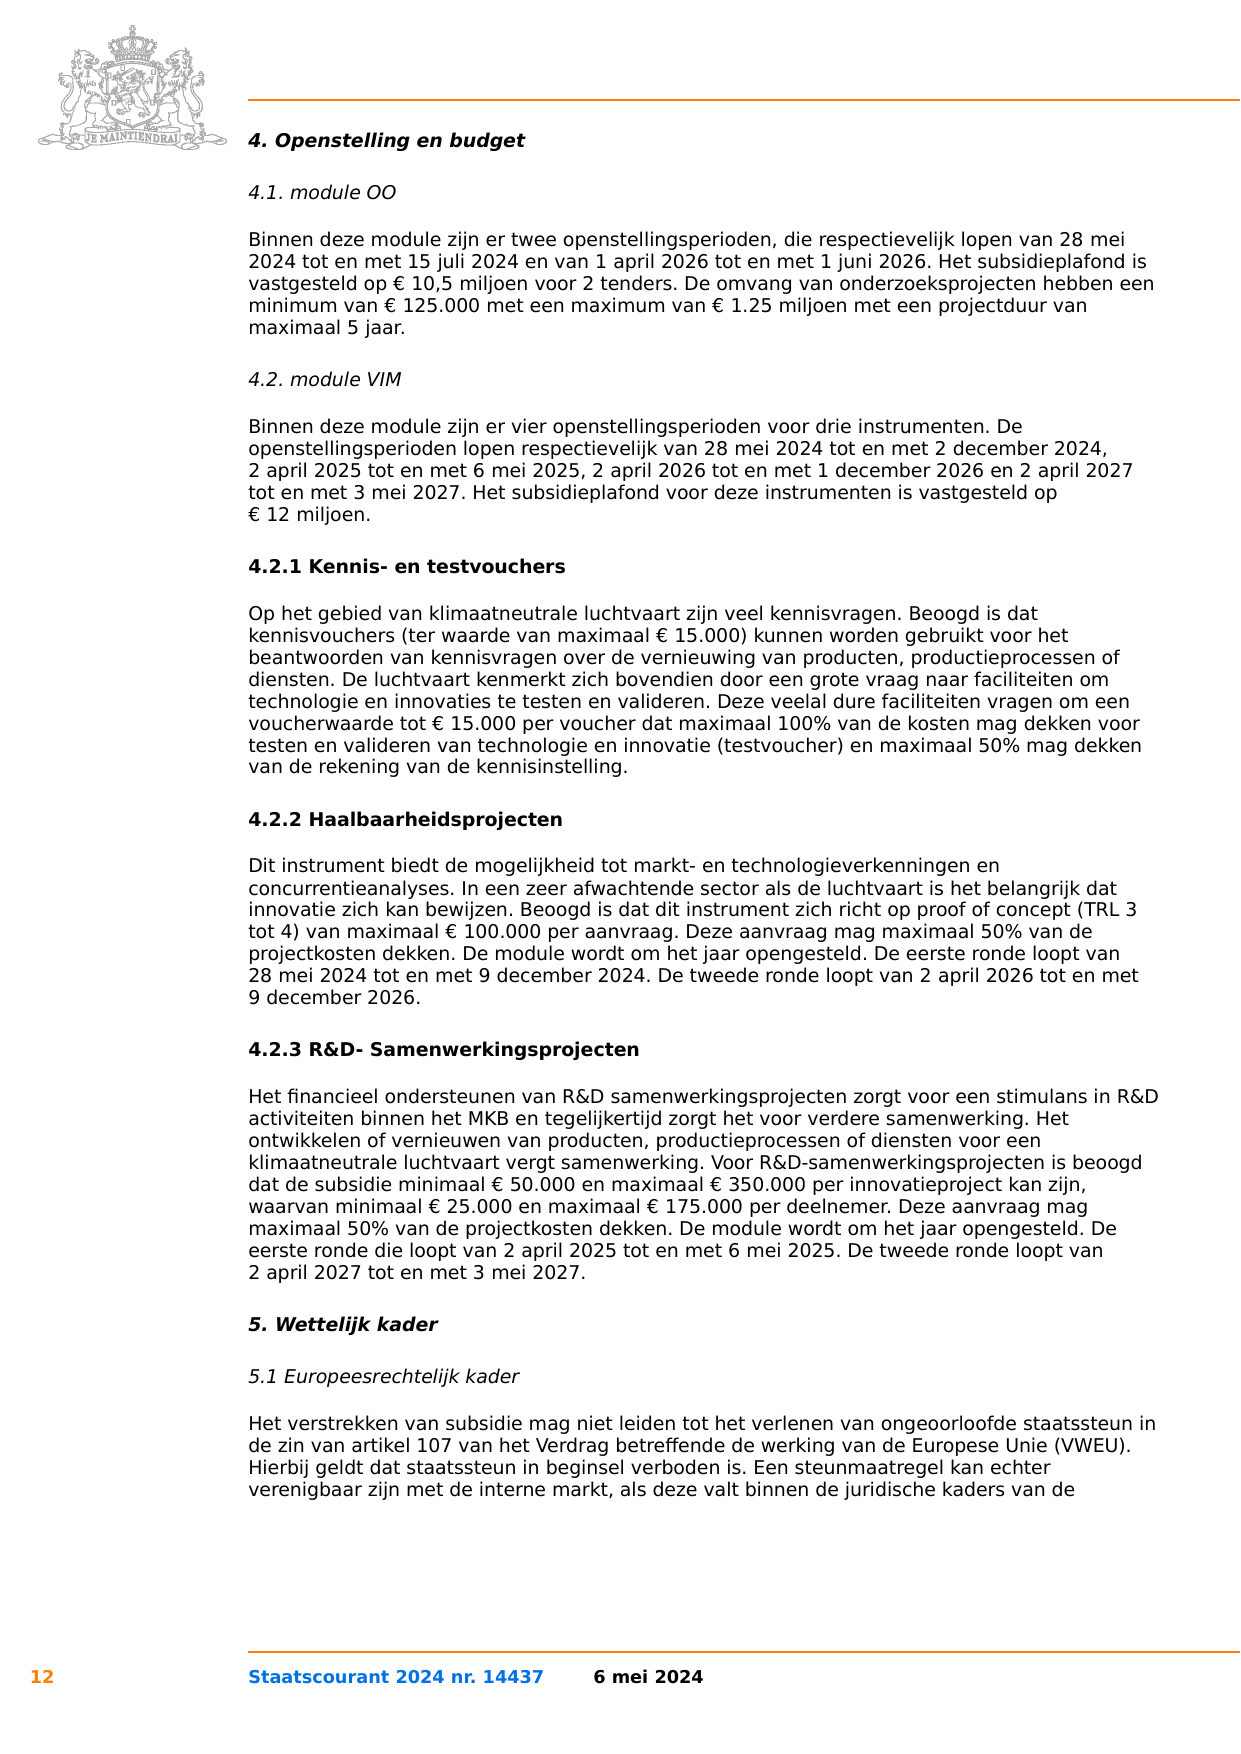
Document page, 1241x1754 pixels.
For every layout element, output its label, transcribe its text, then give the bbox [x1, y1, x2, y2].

subtitle 4.1. module OO [248, 182, 1163, 204]
subtitle 4.2.3 R&D- Samenwerkingsprojecten [248, 1039, 1163, 1061]
text Op het gebied van klimaatneutrale luchtvaart zijn veel kennisvragen. Beoogd is dat kennisvouchers (ter waarde van maximaal € 15.000) kunnen worden gebruikt voor het beantwoorden van kennisvragen over de vernieuwing van producten, productieprocessen of diensten. De luchtvaart kenmerkt zich bovendien door een grote vraag naar faciliteiten om technologie en innovaties te testen en valideren. Deze veelal dure faciliteiten vragen om een voucherwaarde tot € 15.000 per voucher dat maximaal 100% van de kosten mag dekken voor testen en valideren van technologie en innovatie (testvoucher) en maximaal 50% mag dekken van de rekening van de kennisinstelling. [248, 603, 1163, 778]
picture [38, 25, 227, 150]
text Binnen deze module zijn er vier openstellingsperioden voor drie instrumenten. De openstellingsperioden lopen respectievelijk van 28 mei 2024 tot en met 2 december 2024, 2 april 2025 tot en met 6 mei 2025, 2 april 2026 tot en met 1 december 2026 en 2 april 2027 tot en met 3 mei 2027. Het subsidieplafond voor deze instrumenten is vastgesteld op € 12 miljoen. [248, 416, 1163, 526]
subtitle 5. Wettelijk kader [248, 1314, 1163, 1336]
text Binnen deze module zijn er twee openstellingsperioden, die respectievelijk lopen van 28 mei 2024 tot en met 15 juli 2024 en van 1 april 2026 tot en met 1 juni 2026. Het subsidieplafond is vastgesteld op € 10,5 miljoen voor 2 tenders. De omvang van onderzoeksprojecten hebben een minimum van € 125.000 met een maximum van € 1.25 miljoen met een projectduur van maximaal 5 jaar. [248, 229, 1163, 339]
text Dit instrument biedt de mogelijkheid tot markt- en technologieverkenningen en concurrentieanalyses. In een zeer afwachtende sector als de luchtvaart is het belangrijk dat innovatie zich kan bewijzen. Beoogd is dat dit instrument zich richt op proof of concept (TRL 3 tot 4) van maximaal € 100.000 per aanvraag. Deze aanvraag mag maximaal 50% van de projectkosten dekken. De module wordt om het jaar opengesteld. De eerste ronde loopt van 28 mei 2024 tot en met 9 december 2024. De tweede ronde loopt van 2 april 2026 tot en met 9 december 2026. [248, 855, 1163, 1009]
subtitle 5.1 Europeesrechtelijk kader [248, 1366, 1163, 1388]
text Het financieel ondersteunen van R&D samenwerkingsprojecten zorgt voor een stimulans in R&D activiteiten binnen het MKB en tegelijkertijd zorgt het voor verdere samenwerking. Het ontwikkelen of vernieuwen van producten, productieprocessen of diensten voor een klimaatneutrale luchtvaart vergt samenwerking. Voor R&D-samenwerkingsprojecten is beoogd dat de subsidie minimaal € 50.000 en maximaal € 350.000 per innovatieproject kan zijn, waarvan minimaal € 25.000 en maximaal € 175.000 per deelnemer. Deze aanvraag mag maximaal 50% van de projectkosten dekken. De module wordt om het jaar opengesteld. De eerste ronde die loopt van 2 april 2025 tot en met 6 mei 2025. De tweede ronde loopt van 2 april 2027 tot en met 3 mei 2027. [248, 1086, 1163, 1284]
subtitle 4.2. module VIM [248, 369, 1163, 391]
text Het verstrekken van subsidie mag niet leiden tot het verlenen van ongeoorloofde staatssteun in de zin van artikel 107 van het Verdrag betreffende de werking van de Europese Unie (VWEU). Hierbij geldt dat staatssteun in beginsel verboden is. Een steunmaatregel kan echter verenigbaar zijn met de interne markt, als deze valt binnen de juridische kaders van de [248, 1413, 1163, 1501]
subtitle 4.2.2 Haalbaarheidsprojecten [248, 808, 1163, 830]
subtitle 4.2.1 Kennis- en testvouchers [248, 556, 1163, 578]
subtitle 4. Openstelling en budget [248, 130, 1163, 152]
